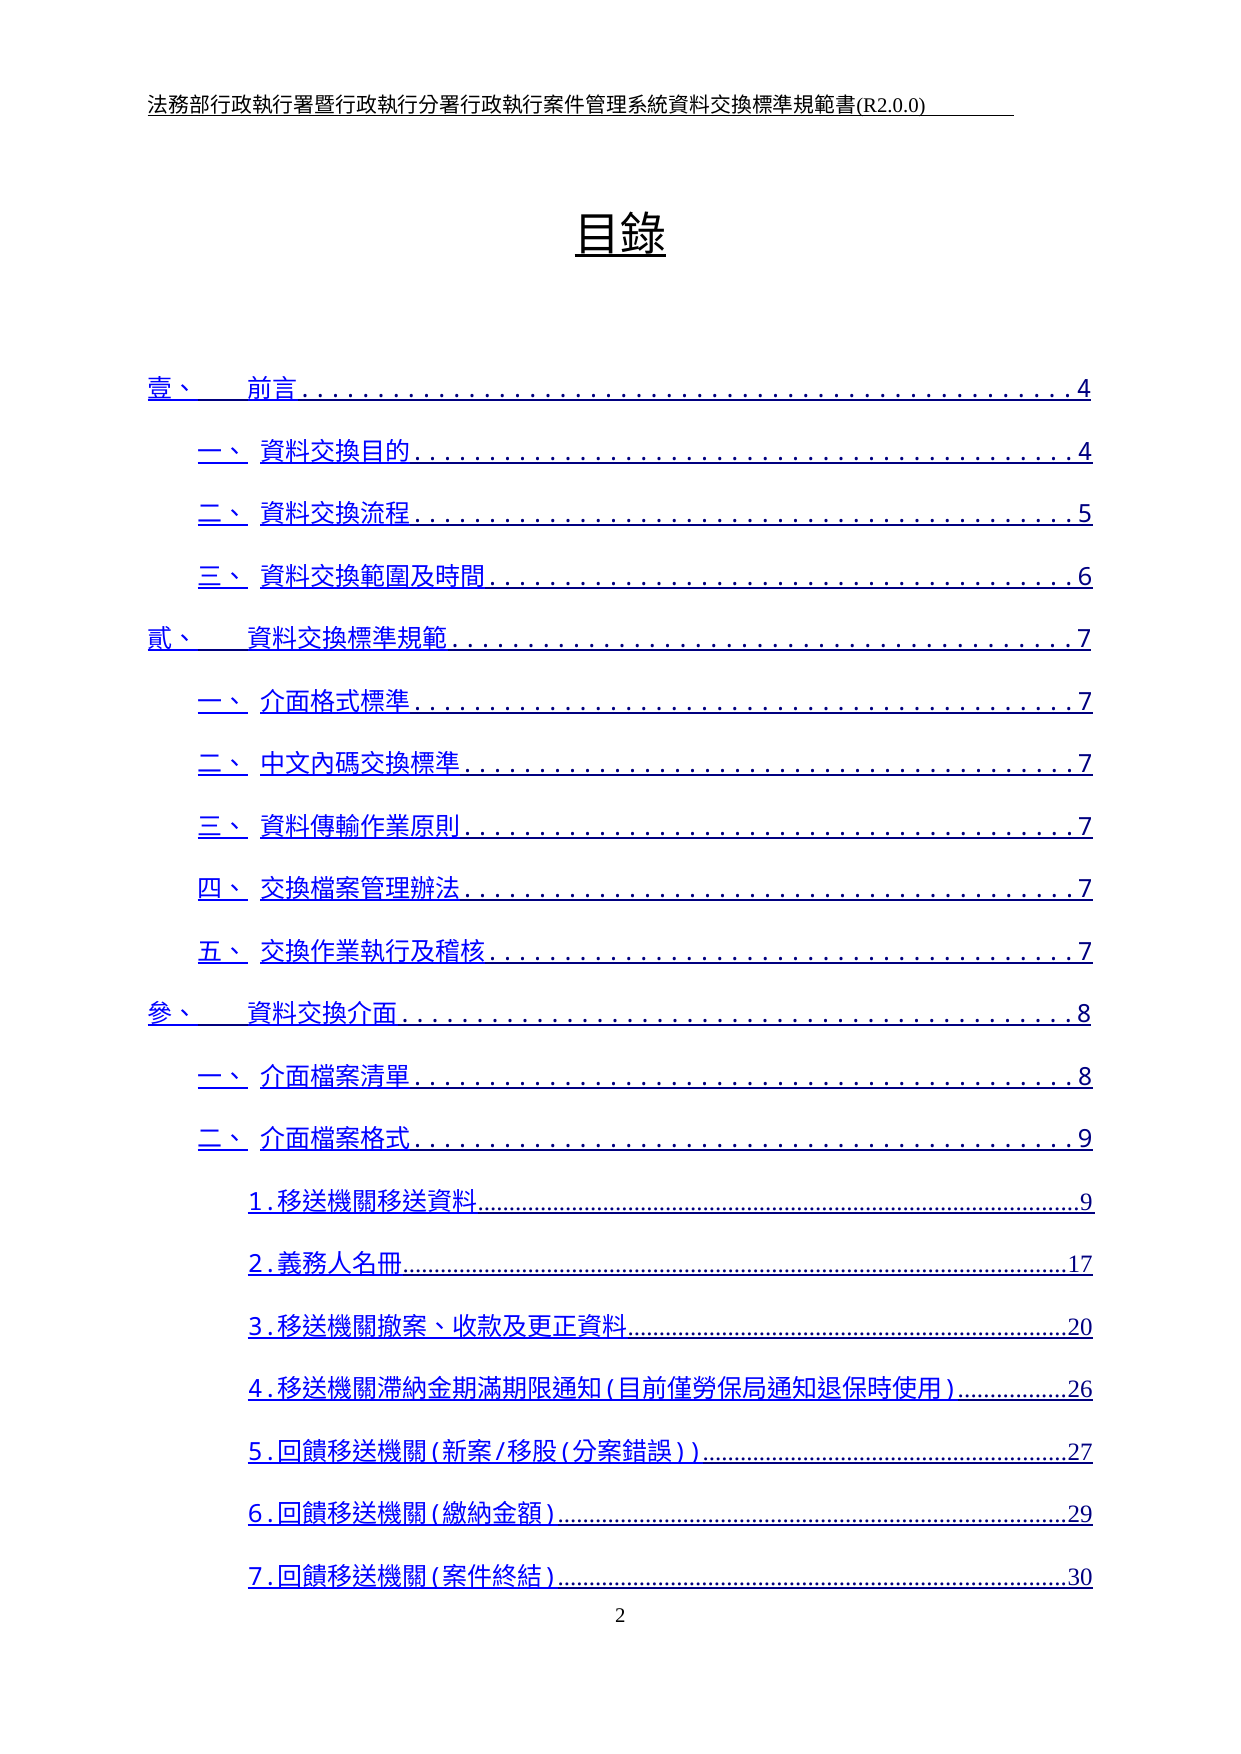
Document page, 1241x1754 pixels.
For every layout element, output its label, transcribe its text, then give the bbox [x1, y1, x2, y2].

text [248, 1339, 1092, 1345]
text 3.移送機關撤案、收款及更正資料 20 [248, 1282, 1092, 1337]
text [248, 1464, 1092, 1470]
text 目錄 [148, 157, 1092, 282]
text [248, 1401, 1092, 1407]
text 6.回饋移送機關(繳納金額) 29 [248, 1470, 1092, 1524]
text [248, 1526, 1092, 1532]
text 壹、 前言 4 [148, 345, 1092, 407]
text 四、 交換檔案管理辦法 7 [198, 845, 1092, 907]
text [248, 1214, 1092, 1220]
text 5.回饋移送機關(新案/移股(分案錯誤)) 27 [248, 1407, 1092, 1462]
text [248, 1276, 1092, 1282]
text 貳、 資料交換標準規範 7 [148, 595, 1092, 657]
text 二、 介面檔案格式 9 [198, 1095, 1092, 1157]
text 三、 資料交換範圍及時間 6 [198, 532, 1092, 595]
text [248, 1589, 1092, 1595]
text 4.移送機關滯納金期滿期限通知(目前僅勞保局通知退保時使用) 26 [248, 1345, 1092, 1399]
text 2.義務人名冊 17 [248, 1220, 1092, 1274]
text 三、 資料傳輸作業原則 7 [198, 782, 1092, 845]
text 五、 交換作業執行及稽核 7 [198, 907, 1092, 970]
text 7.回饋移送機關(案件終結) 30 [248, 1532, 1092, 1587]
text 一、 介面格式標準 7 [198, 657, 1092, 720]
text 一、 資料交換目的 4 [198, 407, 1092, 470]
text 1.移送機關移送資料 9 [248, 1157, 1092, 1212]
text 參、 資料交換介面 8 [148, 970, 1092, 1032]
text 二、 中文內碼交換標準 7 [198, 720, 1092, 782]
text 二、 資料交換流程 5 [198, 470, 1092, 532]
text 一、 介面檔案清單 8 [198, 1032, 1092, 1095]
